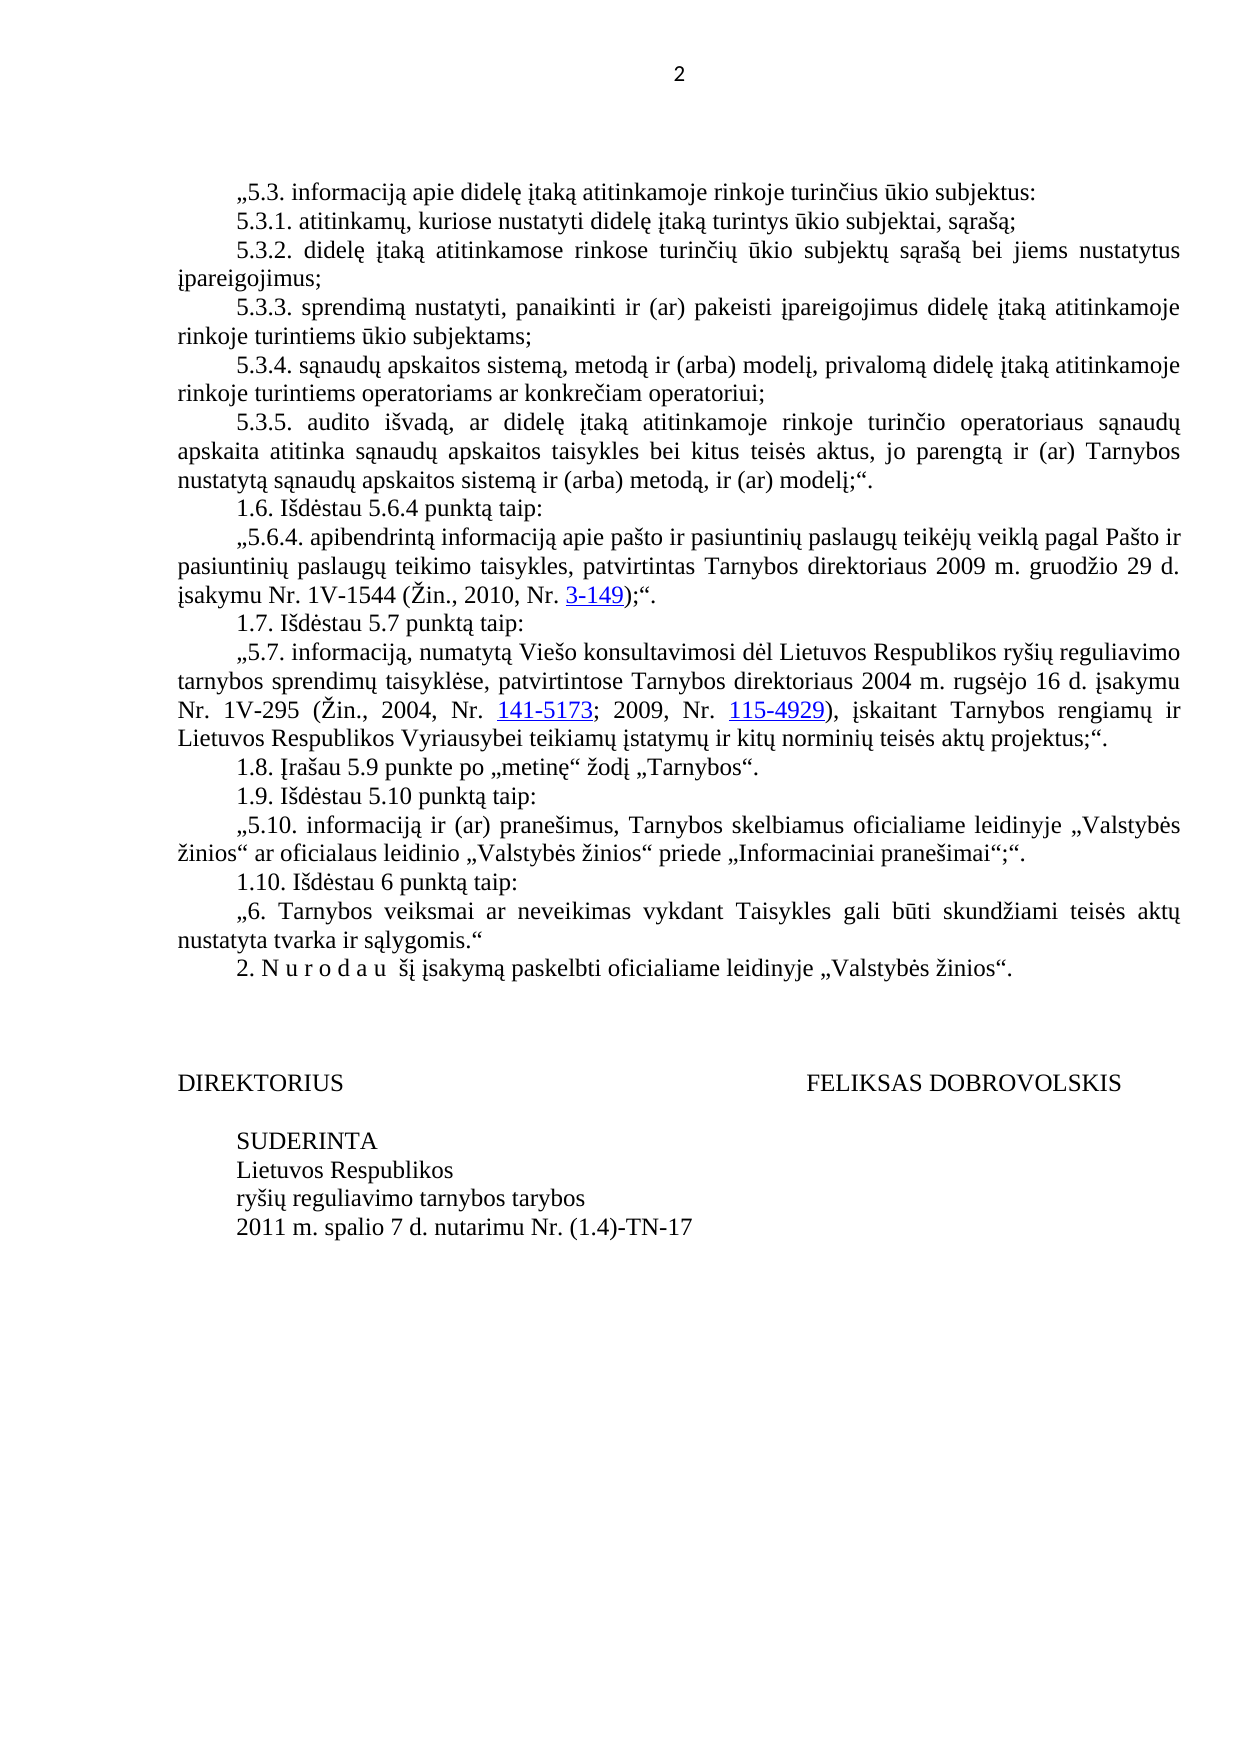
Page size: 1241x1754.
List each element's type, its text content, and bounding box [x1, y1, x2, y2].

text 5.3.3. sprendimą nustatyti, panaikinti ir (ar) pakeisti įpareigojimus didelę įtaką atitinkamoje rinkoje turintiems ūkio subjektams; [177, 292, 1181, 350]
text 5.3.1. atitinkamų, kuriose nustatyti didelę įtaką turintys ūkio subjektai, sąrašą; [177, 206, 1181, 235]
text Lietuvos Respublikos [177, 1155, 1181, 1183]
text 1.10. Išdėstau 6 punktą taip: [177, 867, 1181, 896]
text 5.3.4. sąnaudų apskaitos sistemą, metodą ir (arba) modelį, privalomą didelę įtaką atitinkamoje rinkoje turintiems operatoriams ar konkrečiam operatoriui; [177, 350, 1181, 407]
text „5.7. informaciją, numatytą Viešo konsultavimosi dėl Lietuvos Respublikos ryšių reguliavimo tarnybos sprendimų taisyklėse, patvirtintose Tarnybos direktoriaus 2004 m. rugsėjo 16 d. įsakymu Nr. 1V-295 (Žin., 2004, Nr. 141-5173; 2009, Nr. 115-4929), įskaitant Tarnybos rengiamų ir Lietuvos Respublikos Vyriausybei teikiamų įstatymų ir kitų norminių teisės aktų projektus;“. [177, 637, 1181, 752]
text 1.8. Įrašau 5.9 punkte po „metinę“ žodį „Tarnybos“. [177, 752, 1181, 781]
text „5.10. informaciją ir (ar) pranešimus, Tarnybos skelbiamus oficialiame leidinyje „Valstybės žinios“ ar oficialaus leidinio „Valstybės žinios“ priede „Informaciniai pranešimai“;“. [177, 810, 1181, 867]
text 5.3.5. audito išvadą, ar didelę įtaką atitinkamoje rinkoje turinčio operatoriaus sąnaudų apskaita atitinka sąnaudų apskaitos taisykles bei kitus teisės aktus, jo parengtą ir (ar) Tarnybos nustatytą sąnaudų apskaitos sistemą ir (arba) metodą, ir (ar) modelį;“. [177, 407, 1181, 493]
text 1.9. Išdėstau 5.10 punktą taip: [177, 781, 1181, 810]
text SUDERINTA [177, 1126, 1181, 1155]
text „5.6.4. apibendrintą informaciją apie pašto ir pasiuntinių paslaugų teikėjų veiklą pagal Pašto ir pasiuntinių paslaugų teikimo taisykles, patvirtintas Tarnybos direktoriaus 2009 m. gruodžio 29 d. įsakymu Nr. 1V-1544 (Žin., 2010, Nr. 3-149);“. [177, 522, 1181, 608]
text 1.6. Išdėstau 5.6.4 punktą taip: [177, 493, 1181, 522]
text 2011 m. spalio 7 d. nutarimu Nr. (1.4)-TN-17 [177, 1212, 1181, 1241]
text ryšių reguliavimo tarnybos tarybos [177, 1183, 1181, 1212]
text 1.7. Išdėstau 5.7 punktą taip: [177, 608, 1181, 637]
text Direktorius Feliksas Dobrovolskis [177, 1068, 1181, 1097]
text 2. Nurodau šį įsakymą paskelbti oficialiame leidinyje „Valstybės žinios“. [177, 953, 1181, 982]
text „6. Tarnybos veiksmai ar neveikimas vykdant Taisykles gali būti skundžiami teisės aktų nustatyta tvarka ir sąlygomis.“ [177, 896, 1181, 953]
text „5.3. informaciją apie didelę įtaką atitinkamoje rinkoje turinčius ūkio subjektus: [177, 177, 1181, 206]
text 5.3.2. didelę įtaką atitinkamose rinkose turinčių ūkio subjektų sąrašą bei jiems nustatytus įpareigojimus; [177, 235, 1181, 292]
